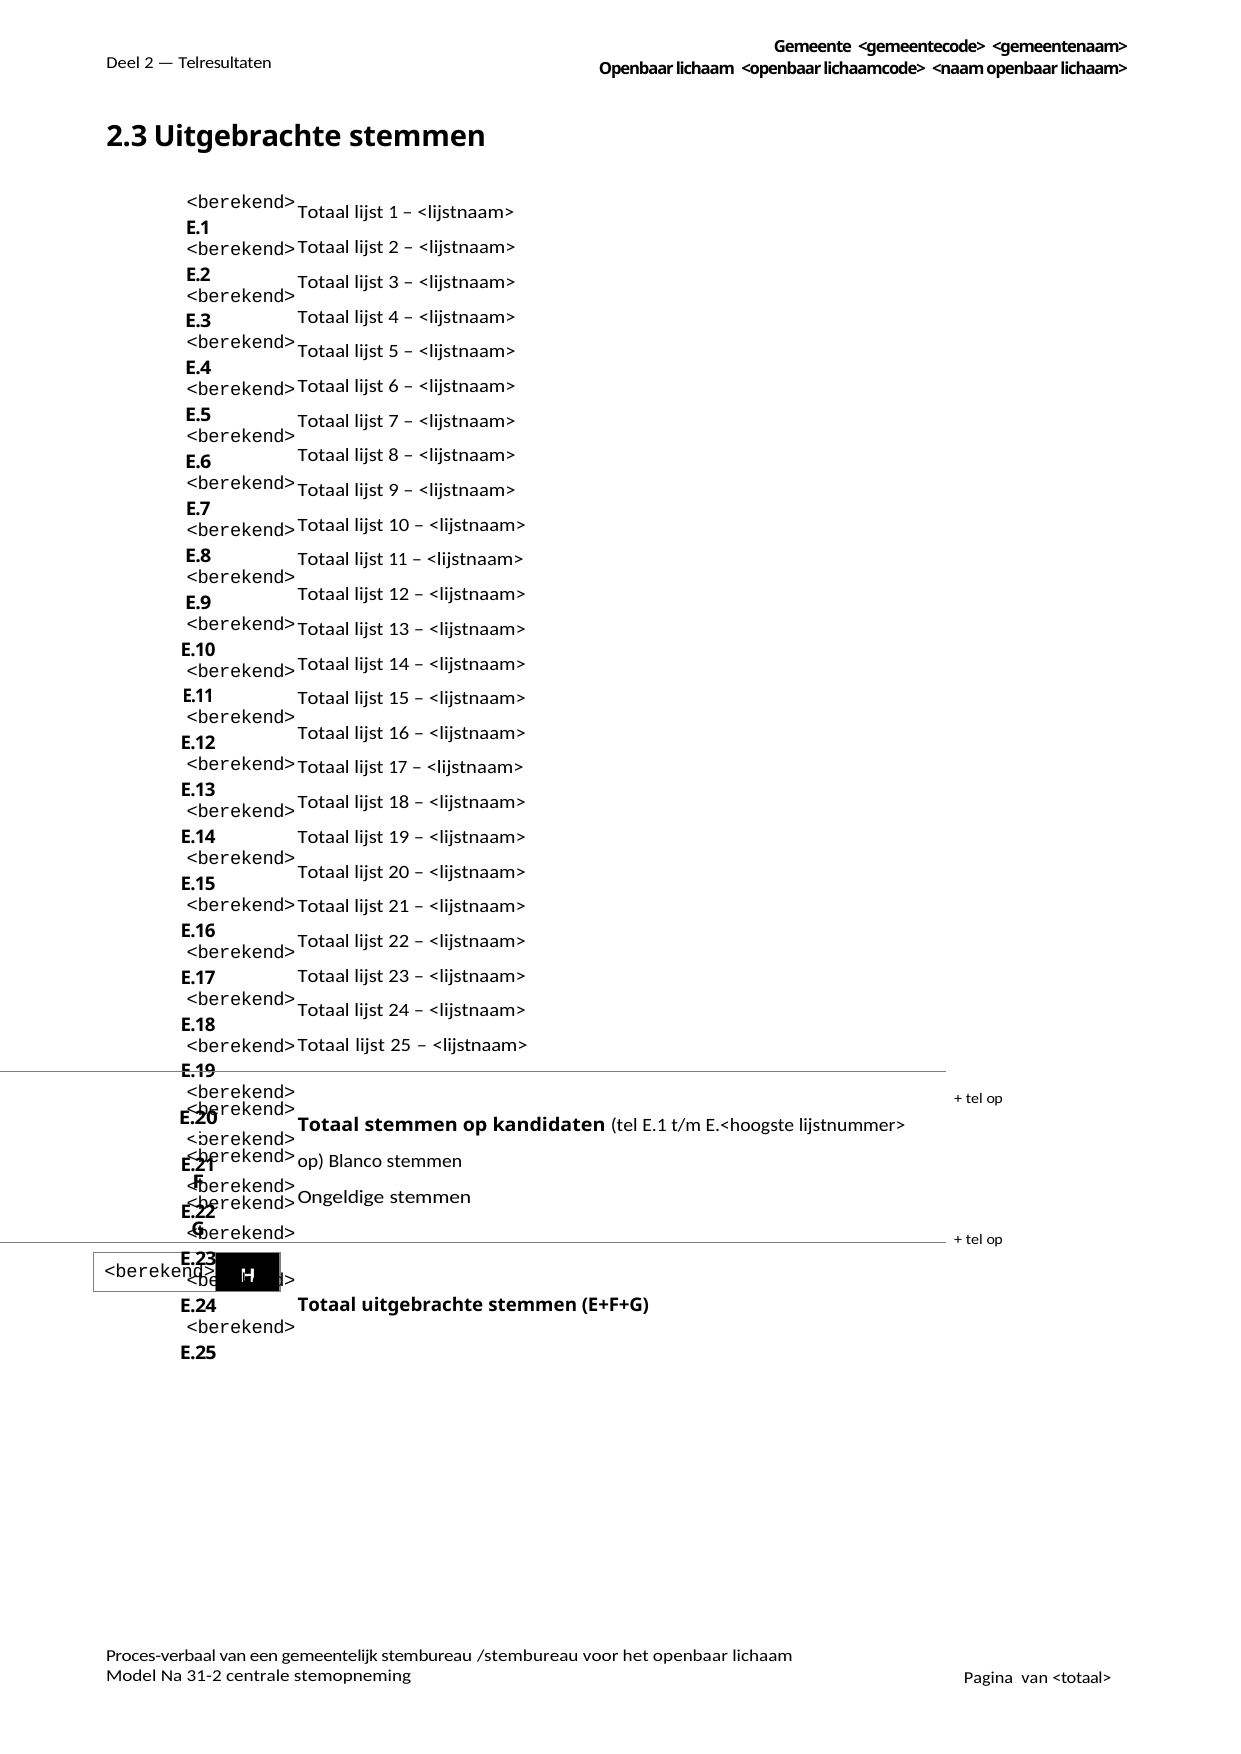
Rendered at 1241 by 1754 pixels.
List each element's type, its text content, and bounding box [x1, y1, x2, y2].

text Totaal uitgebrachte stemmen (E+F+G) [297, 1292, 920, 1317]
text Totaal stemmen op kandidaten (tel E.1 t/m E.<hoogste lijstnummer> op) Blanco stemmen [297, 1111, 920, 1172]
text + tel op [954, 1233, 1146, 1248]
table_header H [216, 1253, 279, 1291]
list Uitgebrachte stemmen [106, 115, 1146, 155]
text + tel op [954, 1093, 1146, 1107]
table_header <berekend> [94, 1253, 215, 1291]
text Totaal lijst 1 – <lijstnaam> Totaal lijst 2 – <lijstnaam> Totaal lijst 3 – <lijstnaam> Totaal lijst 4 – <lijstnaam> Totaal lijst 5 – <lijstnaam> Totaal lijst 6 – <lijstnaam> Totaal lijst 7 – <lijstnaam> Totaal lijst 8 – <lijstnaam> Totaal lijst 9 – <lijstnaam> Totaal lijst 10 – <lijstnaam> Totaal lijst 11 – <lijstnaam> Totaal lijst 12 – <lijstnaam> Totaal lijst 13 – <lijstnaam> Totaal lijst 14 – <lijstnaam> Totaal lijst 15 – <lijstnaam> Totaal lijst 16 – <lijstnaam> Totaal lijst 17 – <lijstnaam> Totaal lijst 18 – <lijstnaam> Totaal lijst 19 – <lijstnaam> Totaal lijst 20 – <lijstnaam> Totaal lijst 21 – <lijstnaam> Totaal lijst 22 – <lijstnaam> Totaal lijst 23 – <lijstnaam> Totaal lijst 24 – <lijstnaam> Totaal lijst 25 – <lijstnaam> [297, 205, 564, 1056]
text Ongeldige stemmen [297, 1189, 920, 1208]
